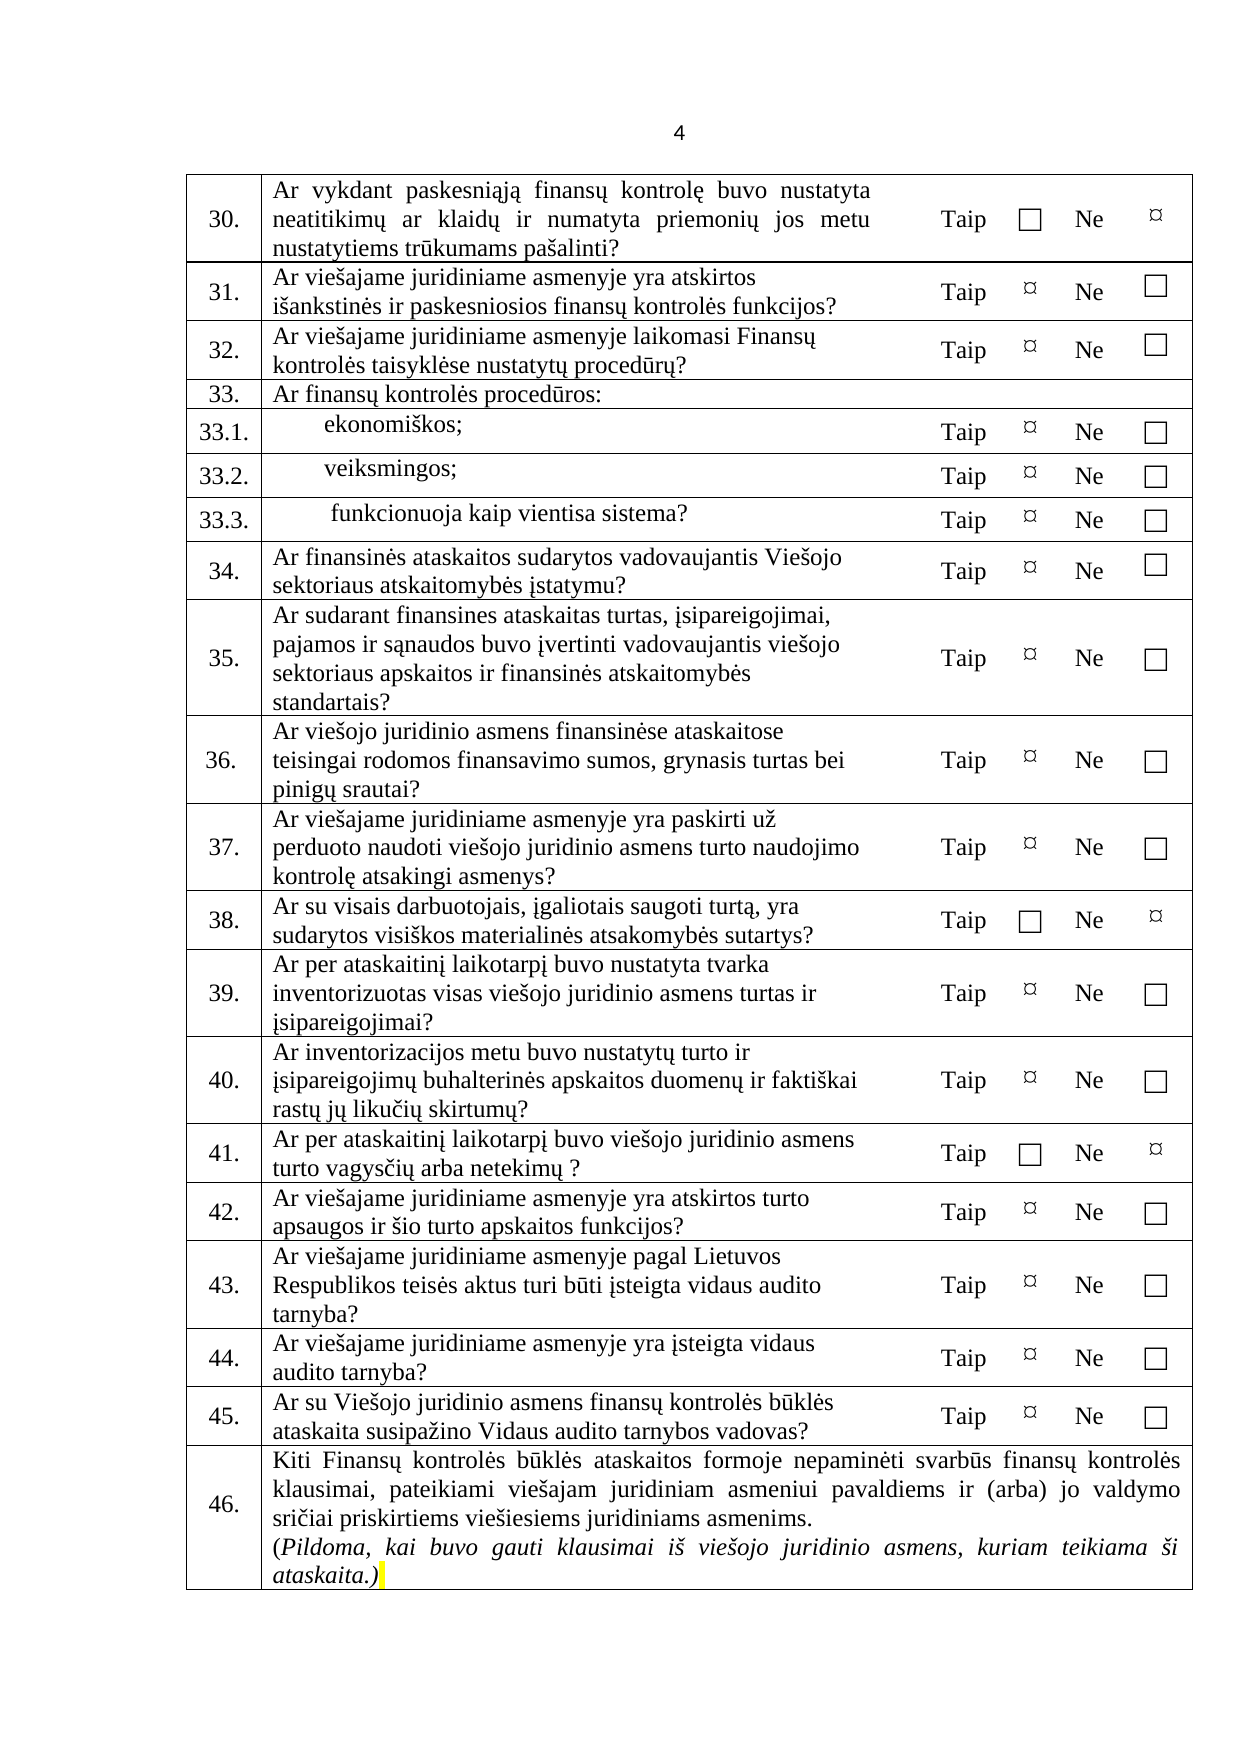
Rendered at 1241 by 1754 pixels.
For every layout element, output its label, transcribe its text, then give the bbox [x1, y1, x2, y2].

table_cell Ne [1060, 263, 1119, 320]
table_cell [1119, 380, 1192, 408]
table_cell Taip [926, 950, 1000, 1036]
table_cell Ne [1060, 1329, 1119, 1386]
table_cell funkcionuoja kaip vientisa sistema? [262, 498, 882, 541]
table_cell Ar viešajame juridiniame asmenyje pagal Lietuvos Respublikos teisės aktus turi būti įsteigta vidaus audito tarnyba? [262, 1241, 882, 1327]
table_cell [1060, 380, 1119, 408]
table_cell Ne [1060, 1124, 1119, 1182]
table_cell  [1000, 600, 1059, 715]
table_cell  [1000, 498, 1059, 541]
table_cell 43. [187, 1241, 261, 1327]
table_cell  [1119, 175, 1192, 261]
table_cell 33.1. [187, 409, 261, 452]
table_cell Taip [926, 263, 1000, 320]
table_cell Ar viešajame juridiniame asmenyje laikomasi Finansų kontrolės taisyklėse nustatytų procedūrų? [262, 321, 882, 378]
table_cell □ [1119, 1241, 1192, 1327]
table_cell □ [1119, 498, 1192, 541]
table_cell Ne [1060, 498, 1119, 541]
table_cell 33. [187, 380, 261, 408]
table_cell [882, 600, 926, 715]
table_cell Ar viešajame juridiniame asmenyje yra atskirtos išankstinės ir paskesniosios finansų kontrolės funkcijos? [262, 263, 882, 320]
table_cell Taip [926, 1183, 1000, 1240]
table_cell [882, 1241, 926, 1327]
table_cell □ [1000, 175, 1059, 261]
table_cell [1000, 380, 1059, 408]
table_cell □ [1119, 950, 1192, 1036]
table_cell  [1000, 454, 1059, 497]
table_cell □ [1119, 804, 1192, 890]
table_cell ekonomiškos; [262, 409, 882, 452]
table_cell 40. [187, 1037, 261, 1123]
table_cell Taip [926, 600, 1000, 715]
table_cell [882, 1037, 926, 1123]
table_cell 32. [187, 321, 261, 378]
table_cell Taip [926, 1329, 1000, 1386]
table_cell [882, 716, 926, 803]
table_cell Ar inventorizacijos metu buvo nustatytų turto ir įsipareigojimų buhalterinės apskaitos duomenų ir faktiškai rastų jų likučių skirtumų? [262, 1037, 882, 1123]
table_cell [882, 498, 926, 541]
table_cell □ [1119, 1329, 1192, 1386]
table_cell [882, 175, 926, 261]
table_cell  [1000, 321, 1059, 378]
table_cell 33.3. [187, 498, 261, 541]
table_cell Ar viešajame juridiniame asmenyje yra atskirtos turto apsaugos ir šio turto apskaitos funkcijos? [262, 1183, 882, 1240]
table_cell 44. [187, 1329, 261, 1386]
table_cell Taip [926, 175, 1000, 261]
table_cell [882, 380, 926, 408]
table_cell Taip [926, 454, 1000, 497]
table_cell Taip [926, 716, 1000, 803]
table_cell 35. [187, 600, 261, 715]
table_cell Taip [926, 1387, 1000, 1444]
table_cell Ar per ataskaitinį laikotarpį buvo nustatyta tvarka inventorizuotas visas viešojo juridinio asmens turtas ir įsipareigojimai? [262, 950, 882, 1036]
table_cell Ne [1060, 321, 1119, 378]
table_cell Ne [1060, 542, 1119, 599]
table_cell □ [1119, 1037, 1192, 1123]
table_cell 34. [187, 542, 261, 599]
table_cell Taip [926, 1124, 1000, 1182]
table_cell  [1000, 950, 1059, 1036]
table_cell Ne [1060, 175, 1119, 261]
table_cell 31. [187, 263, 261, 320]
table_cell [882, 804, 926, 890]
table_cell □ [1119, 600, 1192, 715]
table_cell Ar vykdant paskesniąją finansų kontrolę buvo nustatyta neatitikimų ar klaidų ir numatyta priemonių jos metu nustatytiems trūkumams pašalinti? [262, 175, 882, 261]
table_cell  [1000, 542, 1059, 599]
table_cell Ne [1060, 1241, 1119, 1327]
table_cell □ [1119, 542, 1192, 599]
table_cell [882, 1183, 926, 1240]
table_cell □ [1119, 321, 1192, 378]
table_cell Ar sudarant finansines ataskaitas turtas, įsipareigojimai, pajamos ir sąnaudos buvo įvertinti vadovaujantis viešojo sektoriaus apskaitos ir finansinės atskaitomybės standartais? [262, 600, 882, 715]
table_cell Ar viešajame juridiniame asmenyje yra paskirti už perduoto naudoti viešojo juridinio asmens turto naudojimo kontrolę atsakingi asmenys? [262, 804, 882, 890]
table_cell □ [1000, 891, 1059, 948]
table_cell [882, 454, 926, 497]
table_cell 38. [187, 891, 261, 948]
table_cell [882, 1387, 926, 1444]
table_cell Kiti Finansų kontrolės būklės ataskaitos formoje nepaminėti svarbūs finansų kontrolės klausimai, pateikiami viešajam juridiniam asmeniui pavaldiems ir (arba) jo valdymo sričiai priskirtiems viešiesiems juridiniams asmenims. (Pildoma, kai buvo gauti klausimai iš viešojo juridinio asmens, kuriam teikiama ši ataskaita.) [262, 1446, 1192, 1589]
table_cell Taip [926, 804, 1000, 890]
table_cell [882, 1124, 926, 1182]
table_cell □ [1000, 1124, 1059, 1182]
table_cell [882, 542, 926, 599]
table_cell □ [1119, 716, 1192, 803]
table_cell Taip [926, 891, 1000, 948]
table_cell Ar per ataskaitinį laikotarpį buvo viešojo juridinio asmens turto vagysčių arba netekimų ? [262, 1124, 882, 1182]
table_cell Ar finansinės ataskaitos sudarytos vadovaujantis Viešojo sektoriaus atskaitomybės įstatymu? [262, 542, 882, 599]
table_cell Ar finansų kontrolės procedūros: [262, 380, 882, 408]
table_cell Taip [926, 542, 1000, 599]
table_cell Ar su Viešojo juridinio asmens finansų kontrolės būklės ataskaita susipažino Vidaus audito tarnybos vadovas? [262, 1387, 882, 1444]
table_cell  [1000, 1387, 1059, 1444]
table_cell  [1000, 409, 1059, 452]
table_cell □ [1119, 409, 1192, 452]
table_cell  [1000, 804, 1059, 890]
table_cell 30. [187, 175, 261, 261]
table_cell Taip [926, 321, 1000, 378]
table_cell Ne [1060, 891, 1119, 948]
table_cell □ [1119, 454, 1192, 497]
table_cell  [1000, 1037, 1059, 1123]
table_cell Ar su visais darbuotojais, įgaliotais saugoti turtą, yra sudarytos visiškos materialinės atsakomybės sutartys? [262, 891, 882, 948]
table_cell  [1000, 1183, 1059, 1240]
table_cell Ne [1060, 716, 1119, 803]
table_cell Taip [926, 498, 1000, 541]
table_cell  [1119, 891, 1192, 948]
table_cell Ne [1060, 409, 1119, 452]
table_cell [882, 950, 926, 1036]
table_cell Ne [1060, 950, 1119, 1036]
table_cell 33.2. [187, 454, 261, 497]
table_cell Ne [1060, 1387, 1119, 1444]
table_cell 41. [187, 1124, 261, 1182]
table_cell 42. [187, 1183, 261, 1240]
table_cell [882, 409, 926, 452]
table_cell Taip [926, 1241, 1000, 1327]
table_cell □ [1119, 1387, 1192, 1444]
table_cell Taip [926, 409, 1000, 452]
table_cell 45. [187, 1387, 261, 1444]
table_cell  [1000, 1241, 1059, 1327]
table_cell □ [1119, 1183, 1192, 1240]
table_cell [882, 891, 926, 948]
table_cell Ne [1060, 804, 1119, 890]
table_cell Ne [1060, 454, 1119, 497]
table_cell  [1000, 263, 1059, 320]
table_cell veiksmingos; [262, 454, 882, 497]
table_cell 46. [187, 1446, 261, 1589]
table_cell [882, 263, 926, 320]
table_cell Ar viešojo juridinio asmens finansinėse ataskaitose teisingai rodomos finansavimo sumos, grynasis turtas bei pinigų srautai? [262, 716, 882, 803]
table_cell Ne [1060, 1037, 1119, 1123]
table_cell 37. [187, 804, 261, 890]
table_cell [882, 1329, 926, 1386]
table_cell [882, 321, 926, 378]
table_cell Ar viešajame juridiniame asmenyje yra įsteigta vidaus audito tarnyba? [262, 1329, 882, 1386]
table_cell Taip [926, 1037, 1000, 1123]
table_cell 36. [187, 716, 261, 803]
table_cell [926, 380, 1000, 408]
table_cell Ne [1060, 600, 1119, 715]
table_cell 39. [187, 950, 261, 1036]
table_cell  [1000, 1329, 1059, 1386]
table_cell  [1119, 1124, 1192, 1182]
table_cell Ne [1060, 1183, 1119, 1240]
table_cell □ [1119, 263, 1192, 320]
table_cell  [1000, 716, 1059, 803]
